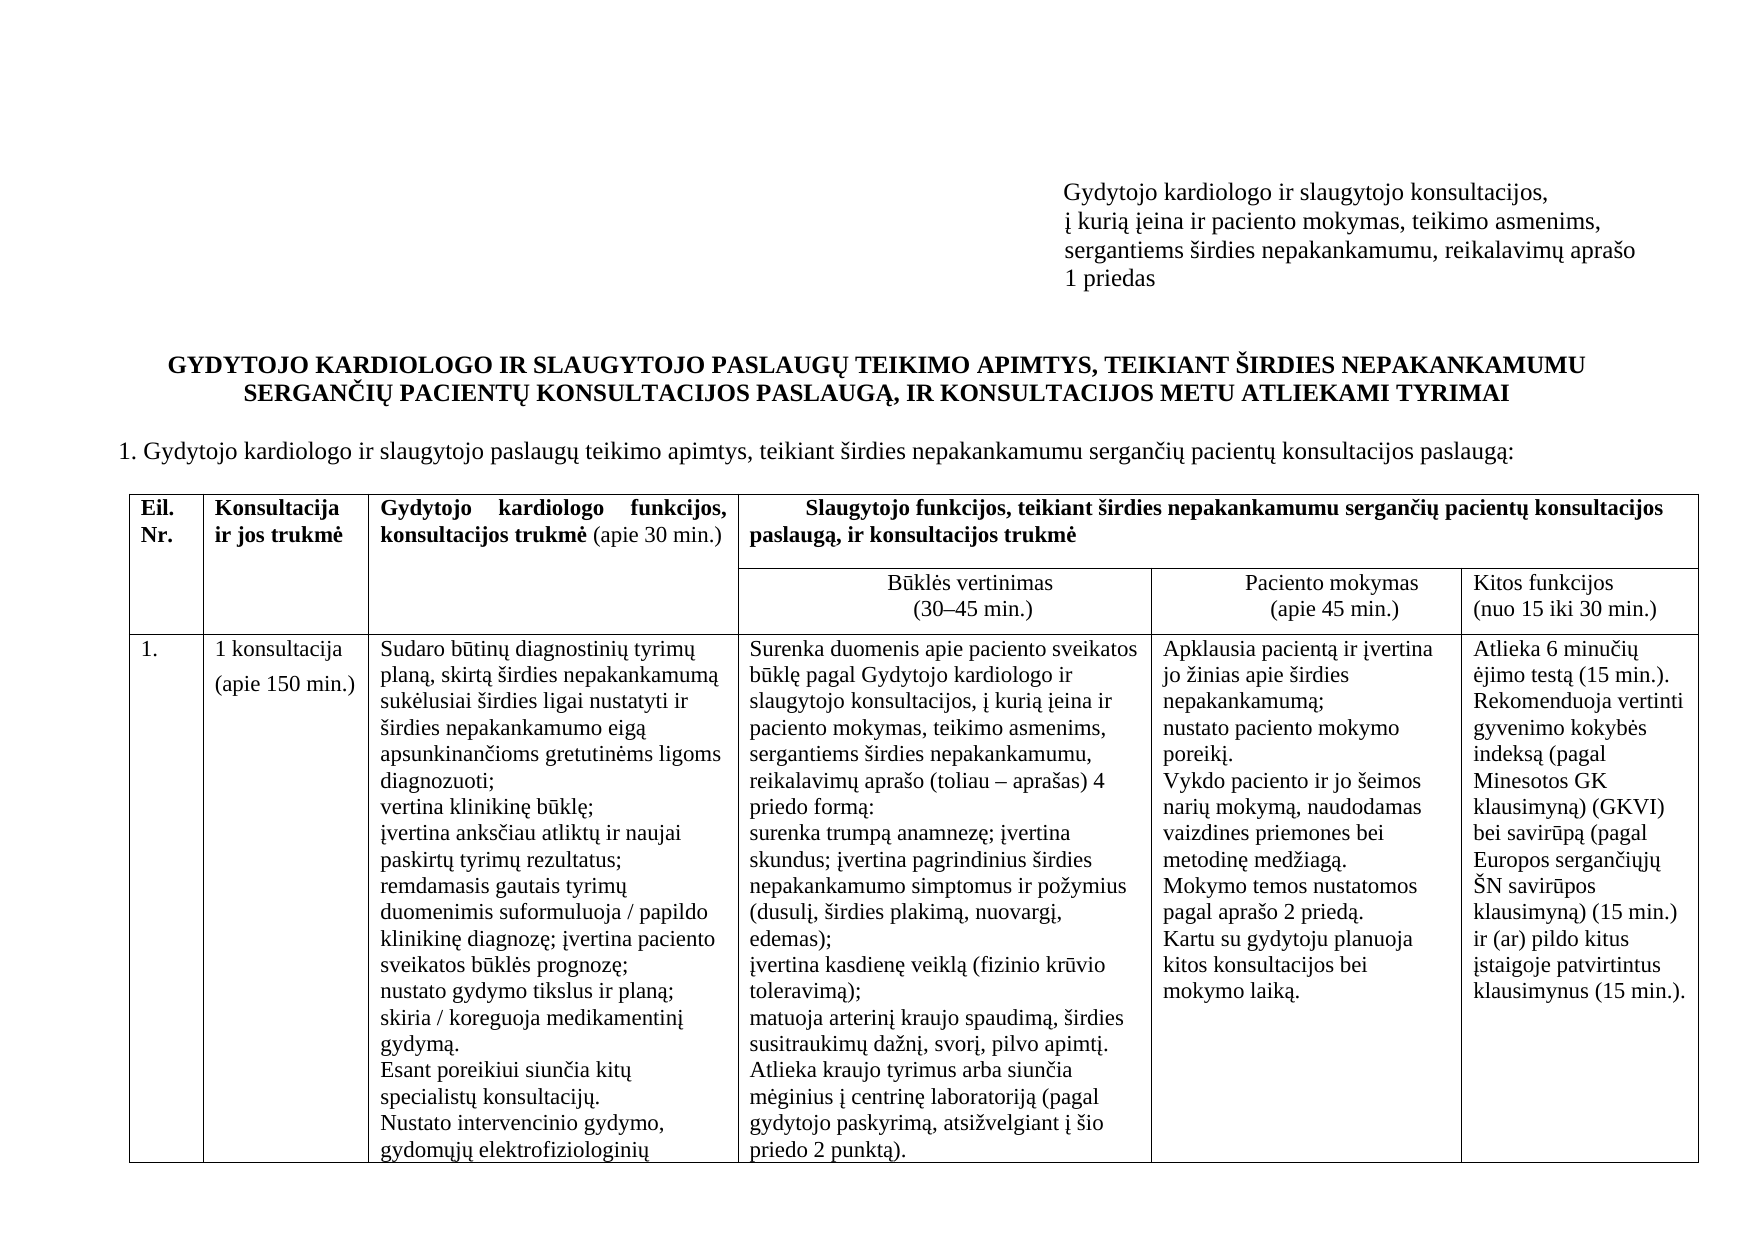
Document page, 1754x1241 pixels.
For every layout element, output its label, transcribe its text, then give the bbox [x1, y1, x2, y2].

text 1 priedas [523, 263, 1636, 292]
text sergantiems širdies nepakankamumu, reikalavimų aprašo [523, 235, 1636, 263]
table_cell 1. [130, 635, 203, 1162]
table_cell Atlieka 6 minučių ėjimo testą (15 min.). Rekomenduoja vertinti gyvenimo kokybės indeksą (pagal Minesotos GK klausimyną) (GKVI) bei savirūpą (pagal Europos sergančiųjų ŠN savirūpos klausimyną) (15 min.) ir (ar) pildo kitus įstaigoje patvirtintus klausimynus (15 min.). [1462, 635, 1698, 1162]
table_cell 1 konsultacija (apie 150 min.) [204, 635, 368, 1162]
table_cell Apklausia pacientą ir įvertina jo žinias apie širdies nepakankamumą; nustato paciento mokymo poreikį. Vykdo paciento ir jo šeimos narių mokymą, naudodamas vaizdines priemones bei metodinę medžiagą. Mokymo temos nustatomos pagal aprašo 2 priedą. Kartu su gydytoju planuoja kitos konsultacijos bei mokymo laiką. [1152, 635, 1461, 1162]
table_cell Būklės vertinimas (30–45 min.) [739, 569, 1151, 634]
table_header Slaugytojo funkcijos, teikiant širdies nepakankamumu sergančių pacientų konsultacijos paslaugą, ir konsultacijos trukmė [739, 495, 1698, 567]
table_cell Paciento mokymas (apie 45 min.) [1152, 569, 1461, 634]
table_cell Surenka duomenis apie paciento sveikatos būklę pagal Gydytojo kardiologo ir slaugytojo konsultacijos, į kurią įeina ir paciento mokymas, teikimo asmenims, sergantiems širdies nepakankamumu, reikalavimų aprašo (toliau – aprašas) 4 priedo formą: surenka trumpą anamnezę; įvertina skundus; įvertina pagrindinius širdies nepakankamumo simptomus ir požymius (dusulį, širdies plakimą, nuovargį, edemas); įvertina kasdienę veiklą (fizinio krūvio toleravimą); matuoja arterinį kraujo spaudimą, širdies susitraukimų dažnį, svorį, pilvo apimtį. Atlieka kraujo tyrimus arba siunčia mėginius į centrinę laboratoriją (pagal gydytojo paskyrimą, atsižvelgiant į šio priedo 2 punktą). [739, 635, 1151, 1162]
table_header Konsultacija ir jos trukmė [204, 495, 368, 634]
table_header Eil. Nr. [130, 495, 203, 634]
text 1. Gydytojo kardiologo ir slaugytojo paslaugų teikimo apimtys, teikiant širdies nepakankamumu sergančių pacientų konsultacijos paslaugą: [118, 436, 1636, 465]
table_cell Kitos funkcijos (nuo 15 iki 30 min.) [1462, 569, 1698, 634]
table_header Gydytojo kardiologo funkcijos, konsultacijos trukmė (apie 30 min.) [369, 495, 738, 634]
text Gydytojo kardiologo ir slaugytojo konsultacijos, [523, 177, 1636, 206]
text į kurią įeina ir paciento mokymas, teikimo asmenims, [523, 206, 1636, 235]
table_cell Sudaro būtinų diagnostinių tyrimų planą, skirtą širdies nepakankamumą sukėlusiai širdies ligai nustatyti ir širdies nepakankamumo eigą apsunkinančioms gretutinėms ligoms diagnozuoti; vertina klinikinę būklę; įvertina anksčiau atliktų ir naujai paskirtų tyrimų rezultatus; remdamasis gautais tyrimų duomenimis suformuluoja / papildo klinikinę diagnozę; įvertina paciento sveikatos būklės prognozę; nustato gydymo tikslus ir planą; skiria / koreguoja medikamentinį gydymą. Esant poreikiui siunčia kitų specialistų konsultacijų. Nustato intervencinio gydymo, gydomųjų elektrofiziologinių [369, 635, 738, 1162]
text GYDYTOJO KARDIOLOGO IR SLAUGYTOJO PASLAUGŲ TEIKIMO APIMTYS, TEIKIANT ŠIRDIES NEPAKANKAMUMU SERGANČIŲ PACIENTŲ KONSULTACIJOS PASLAUGĄ, IR KONSULTACIJOS METU ATLIEKAMI TYRIMAI [118, 350, 1636, 407]
